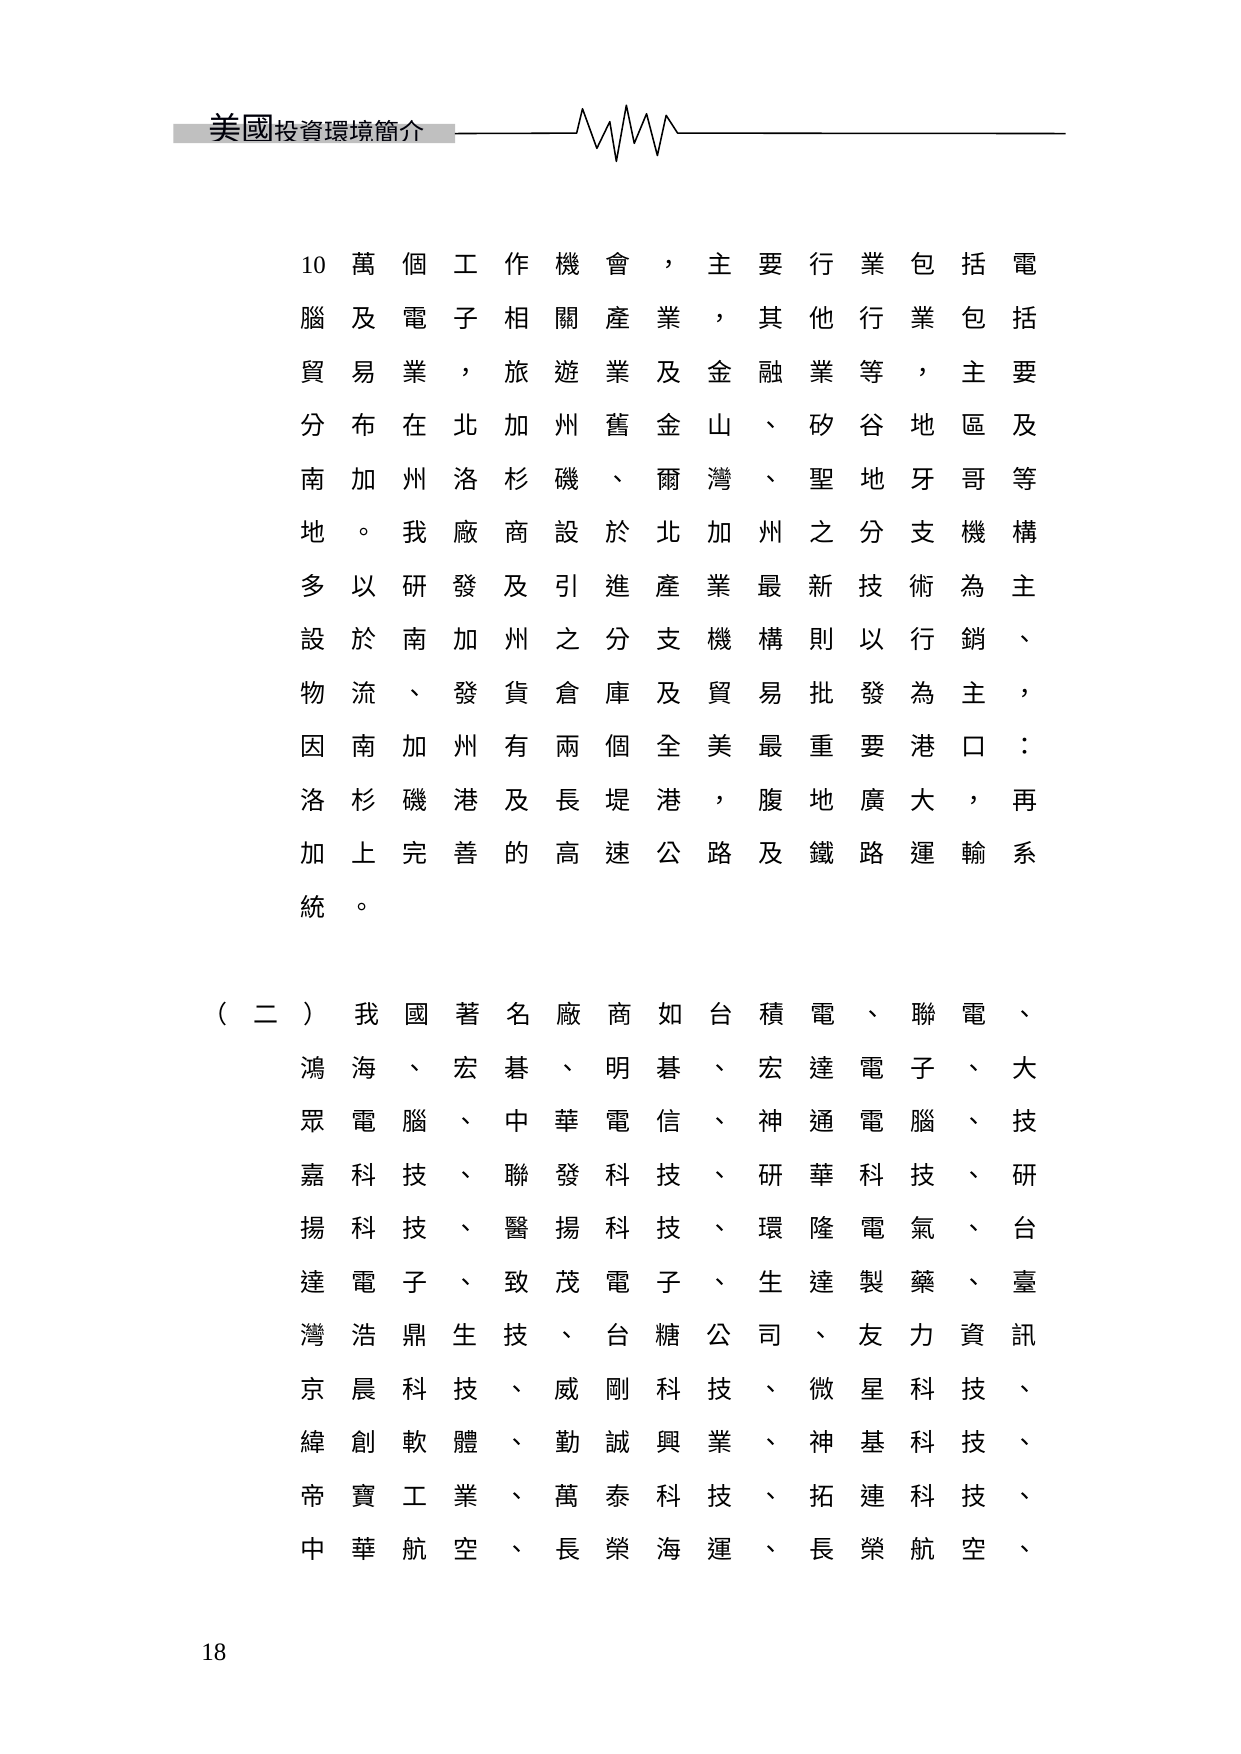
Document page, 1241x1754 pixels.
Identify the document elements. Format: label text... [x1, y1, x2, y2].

text （二）我國著名廠商如台積電、聯電、鴻海、宏碁、明碁、宏達電子、大眾電腦、中華電信、神通電腦、技嘉科技、聯發科技、研華科技、研揚科技、醫揚科技、環隆電氣、台達電子、致茂電子、生達製藥、臺灣浩鼎生技、台糖公司、友力資訊、京晨科技、威剛科技、微星科技、緯創軟體、勤誠興業、神基科技、帝寶工業、萬泰科技、拓連科技、中華航空、長榮海運、長榮航空、陽明海運、萬海海運、統一、味全、大成國際鋼鐵、捷安特、法藍瓷、琉璃工房、功學社、農友種苗、聖瑪利、休閒國聯集團、天仁茗茶、85度C、鼎泰豐、六角國際等均在加州設有分公司或海外分支機構。 [202, 986, 1063, 1575]
text （一） 我國廠商在加州投資設廠、設立分支機構、營運據點等粗估至少1,500餘家，居全美各州之首，創造超過10萬個工作機會，主要行業包括電腦及電子相關產業，其他行業包括貿易業，旅遊業及金融業等，主要分布在北加州舊金山、矽谷地區及南加州洛杉磯、爾灣、聖地牙哥等地。我廠商設於北加州之分支機構多以研發及引進產業最新技術為主，設於南加州之分支機構則以行銷、物流、發貨倉庫及貿易批發為主，因南加州有兩個全美最重要港口：洛杉磯港及長堤港，腹地廣大，再加上完善的高速公路及鐵路運輸系統。 [202, 236, 1063, 932]
